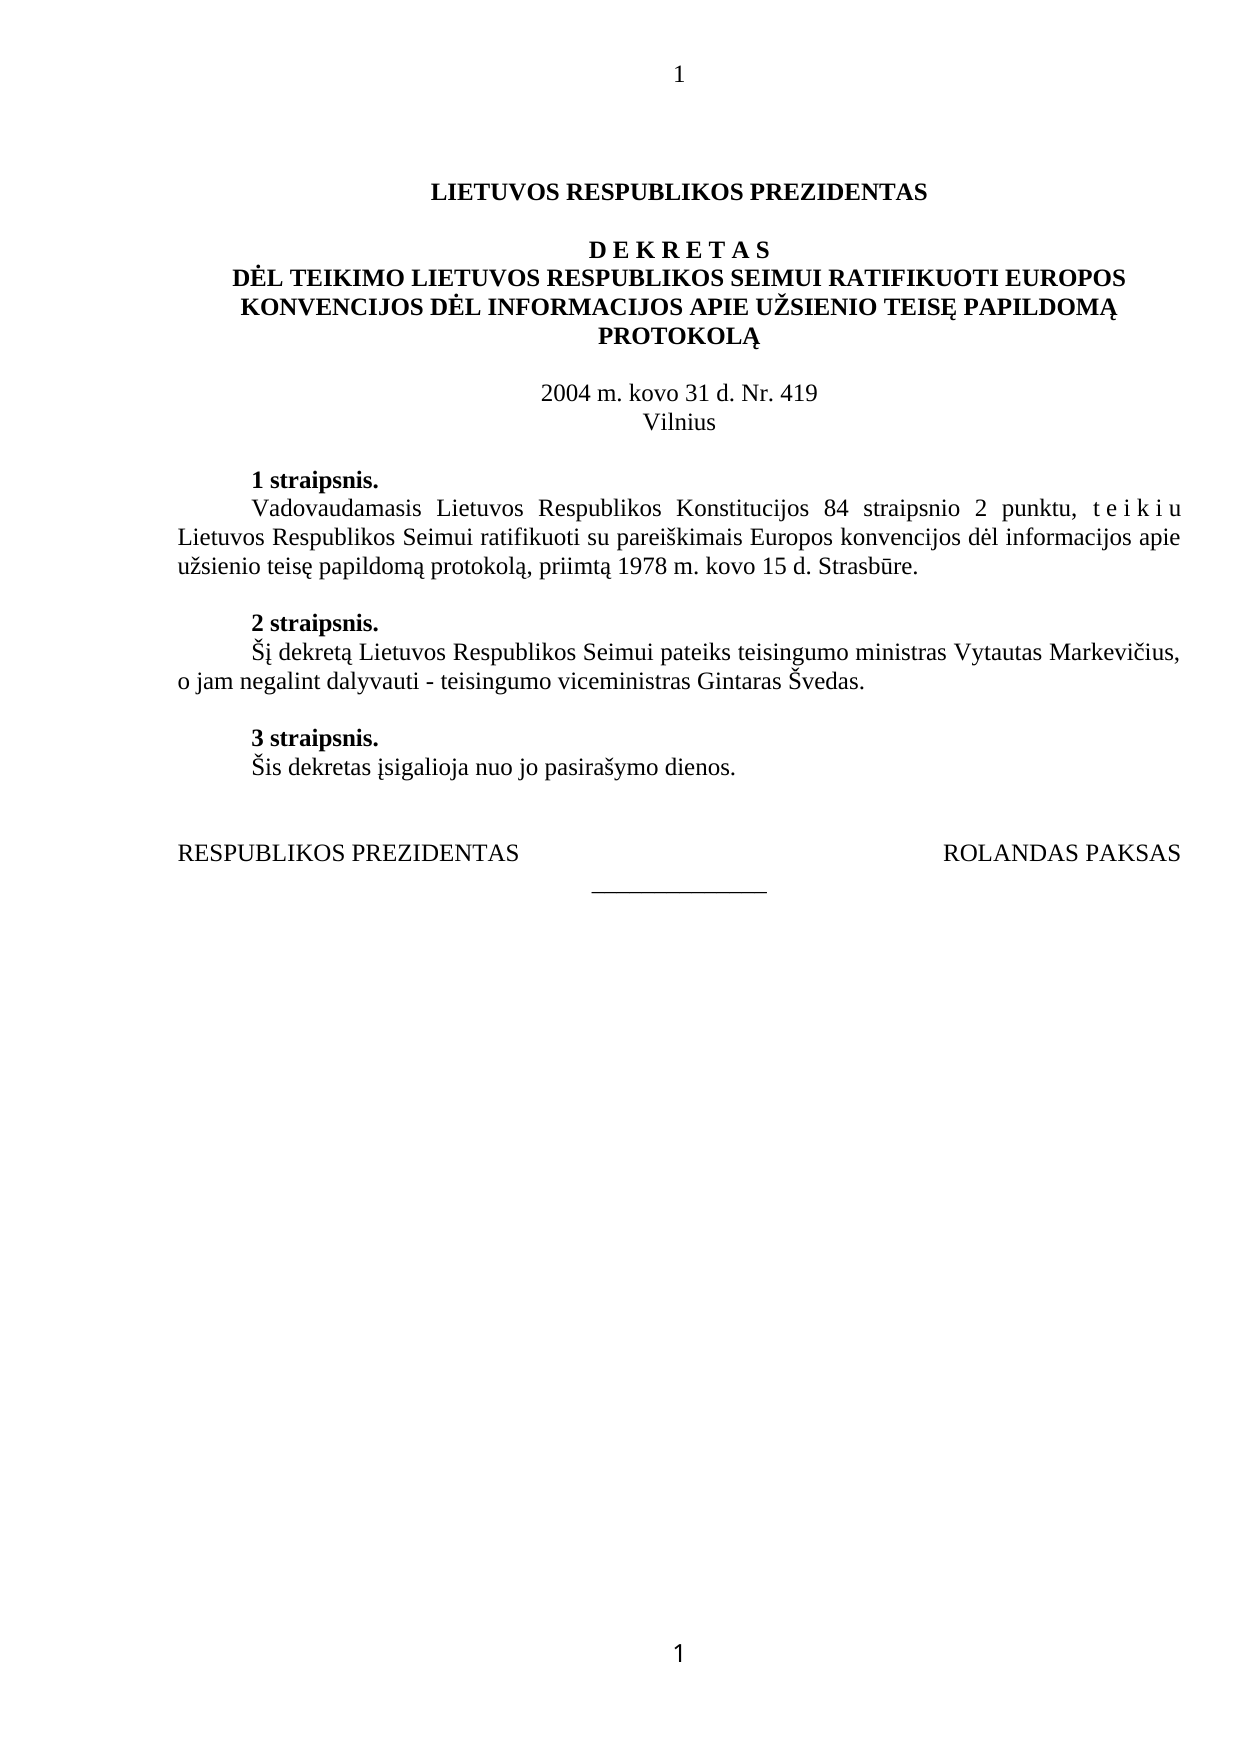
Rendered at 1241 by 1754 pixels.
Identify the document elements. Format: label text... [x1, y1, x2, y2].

text 1 straipsnis. [177, 465, 1181, 493]
text ______________ [177, 867, 1181, 896]
text 3 straipsnis. [177, 723, 1181, 752]
text RESPUBLIKOS PREZIDENTAS ROLANDAS PAKSAS [177, 838, 1181, 867]
text 2004 m. kovo 31 d. Nr. 419 [177, 378, 1181, 407]
text Šis dekretas įsigalioja nuo jo pasirašymo dienos. [177, 752, 1181, 781]
text D E K R E T A S [177, 235, 1181, 263]
text DĖL TEIKIMO LIETUVOS RESPUBLIKOS SEIMUI RATIFIKUOTI EUROPOS KONVENCIJOS DĖL INFORMACIJOS APIE UŽSIENIO TEISĘ PAPILDOMĄ PROTOKOLĄ [177, 263, 1181, 350]
text Vadovaudamasis Lietuvos Respublikos Konstitucijos 84 straipsnio 2 punktu, teikiu Lietuvos Respublikos Seimui ratifikuoti su pareiškimais Europos konvencijos dėl informacijos apie užsienio teisę papildomą protokolą, priimtą 1978 m. kovo 15 d. Strasbūre. [177, 493, 1181, 580]
text 2 straipsnis. [177, 608, 1181, 637]
text Šį dekretą Lietuvos Respublikos Seimui pateiks teisingumo ministras Vytautas Markevičius, o jam negalint dalyvauti - teisingumo viceministras Gintaras Švedas. [177, 637, 1181, 695]
text Vilnius [177, 407, 1181, 436]
text LIETUVOS RESPUBLIKOS PREZIDENTAS [177, 177, 1181, 206]
